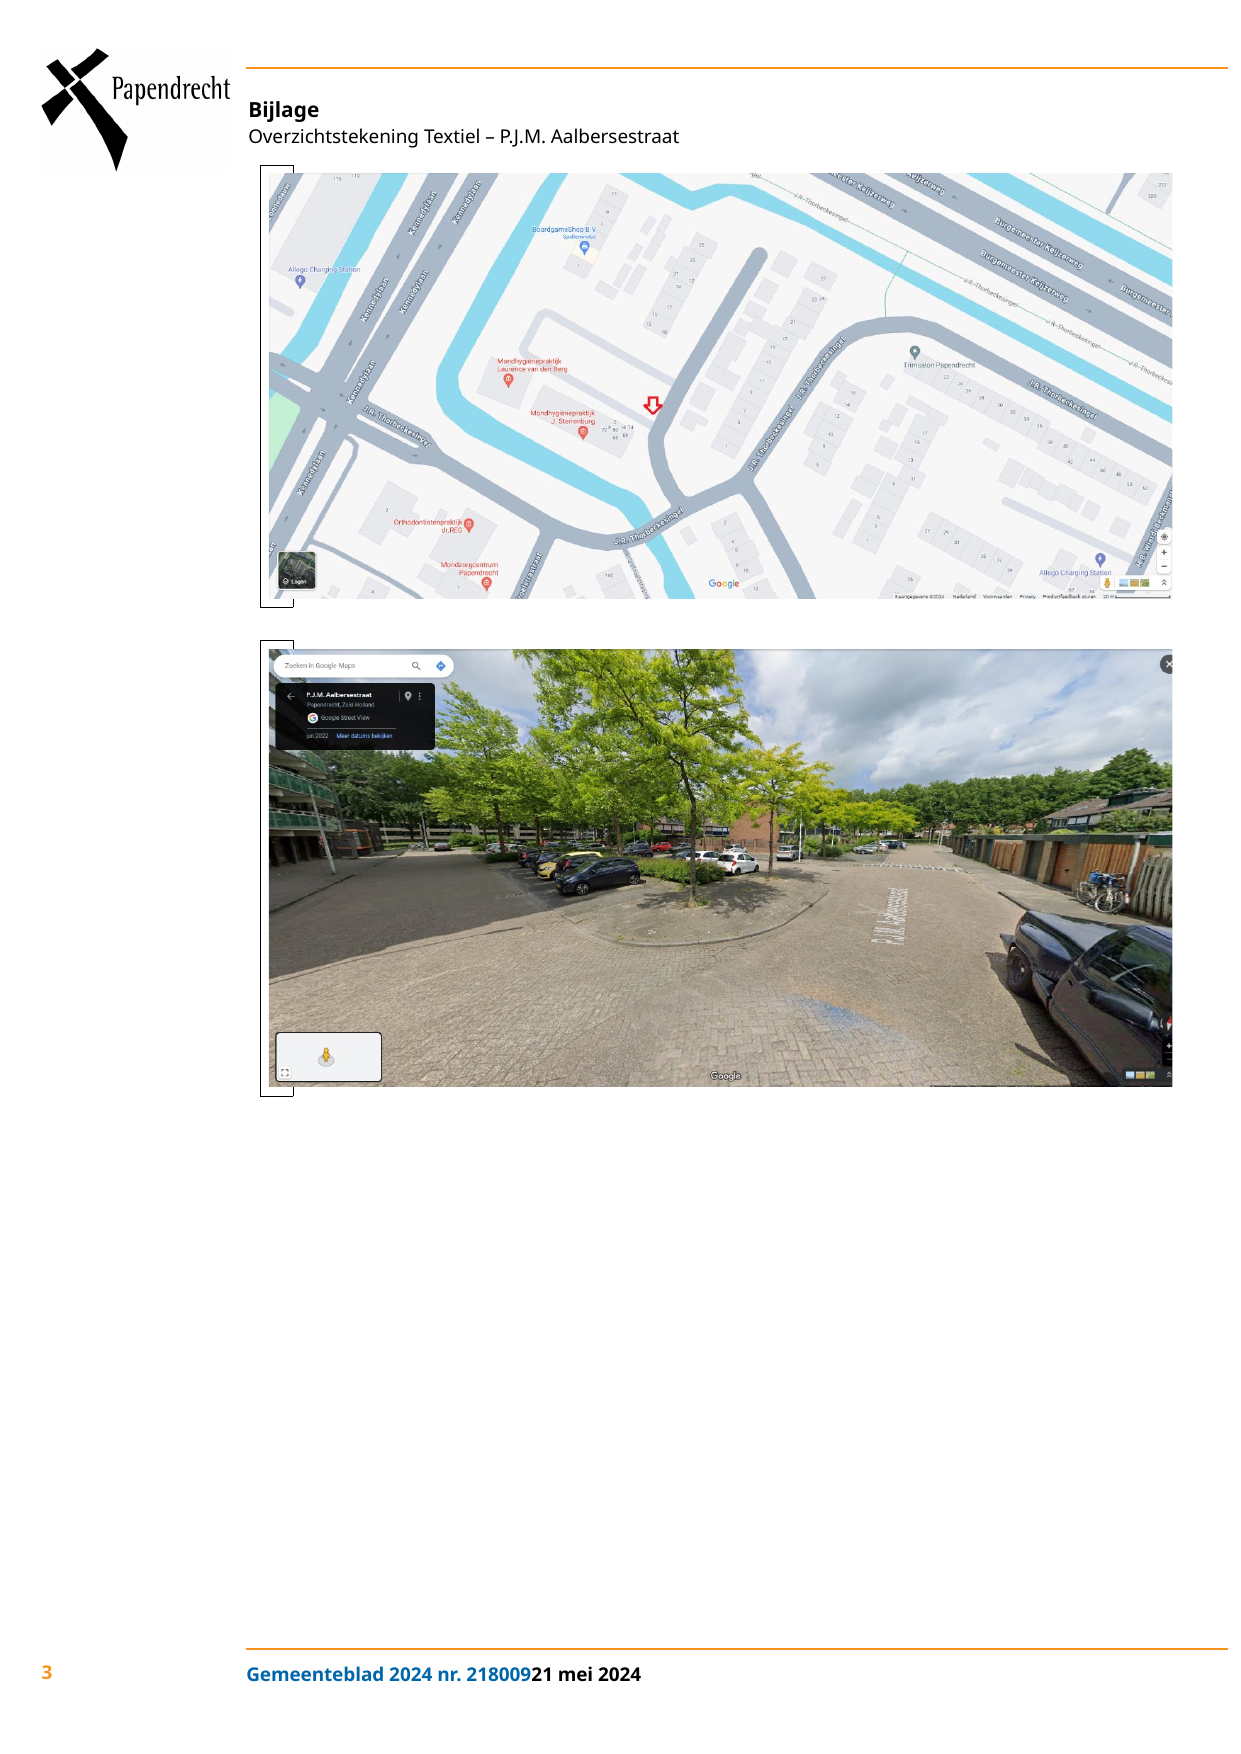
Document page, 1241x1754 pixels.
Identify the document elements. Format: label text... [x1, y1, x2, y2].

picture [268, 649, 1173, 1087]
text Bijlage [248, 95, 1152, 123]
picture [268, 173, 1173, 599]
text Overzichtstekening Textiel – P.J.M. Aalbersestraat [248, 123, 1152, 149]
picture [41, 47, 231, 172]
